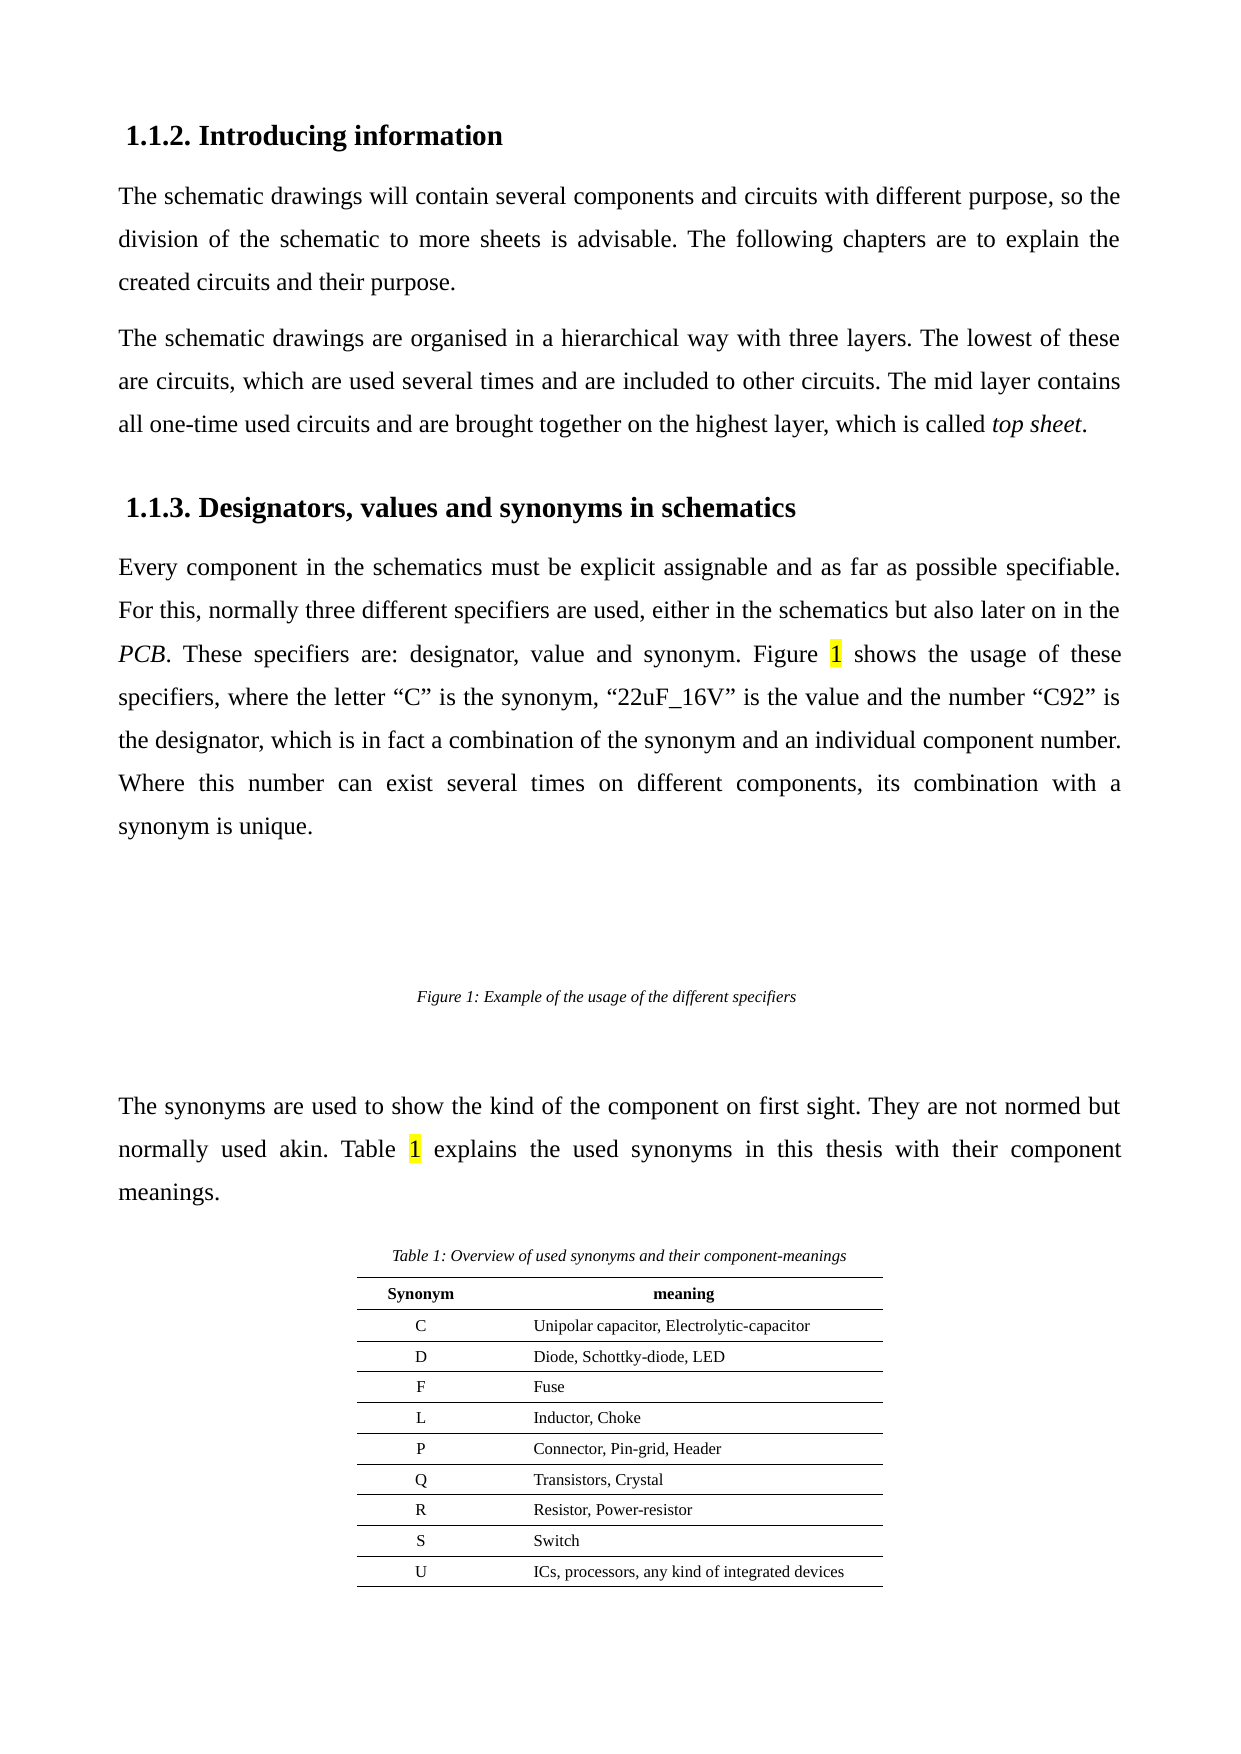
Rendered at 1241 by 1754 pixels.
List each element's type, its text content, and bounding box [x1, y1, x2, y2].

table_header Synonym [357, 1278, 484, 1309]
text Figure 1: Example of the usage of the different specifiers [417, 879, 823, 1006]
text Table 1: Overview of used synonyms and their component-meanings [118, 1246, 1122, 1265]
text The schematic drawings are organised in a hierarchical way with three layers. The lowest of these are circuits, which are used several times and are included to other circuits. The mid layer contains all one-time used circuits and are brought together on the highest layer, which is called top sheet. [118, 323, 1122, 438]
text The synonyms are used to show the kind of the component on first sight. They are not normed but normally used akin. Table 1 explains the used synonyms in this thesis with their component meanings. [118, 1091, 1122, 1206]
table_cell D [357, 1342, 484, 1371]
text Every component in the schematics must be explicit assignable and as far as possible specifiable. For this, normally three different specifiers are used, either in the schematics but also later on in the PCB. These specifiers are: designator, value and synonym. Figure 1 shows the usage of these specifiers, where the letter “C” is the synonym, “22uF_16V” is the value and the number “C92” is the designator, which is in fact a combination of the synonym and an individual component number. Where this number can exist several times on different components, its combination with a synonym is unique. [118, 552, 1122, 840]
table_cell Resistor, Power-resistor [484, 1495, 883, 1525]
table_cell Inductor, Choke [484, 1403, 883, 1433]
table_cell R [357, 1495, 484, 1525]
table_cell ICs, processors, any kind of integrated devices [484, 1557, 883, 1586]
subtitle Designators, values and synonyms in schematics [118, 490, 1122, 523]
table_cell Switch [484, 1526, 883, 1556]
table_cell Unipolar capacitor, Electrolytic-capacitor [484, 1310, 883, 1341]
subtitle Introducing information [118, 118, 1122, 152]
table_cell Diode, Schottky-diode, LED [484, 1342, 883, 1371]
table_cell F [357, 1372, 484, 1402]
table_cell S [357, 1526, 484, 1556]
table_cell Connector, Pin-grid, Header [484, 1434, 883, 1463]
table_cell U [357, 1557, 484, 1586]
table_header meaning [484, 1278, 883, 1309]
text The schematic drawings will contain several components and circuits with different purpose, so the division of the schematic to more sheets is advisable. The following chapters are to explain the created circuits and their purpose. [118, 181, 1122, 296]
table_cell Transistors, Crystal [484, 1465, 883, 1494]
table_cell C [357, 1310, 484, 1341]
table_cell Fuse [484, 1372, 883, 1402]
table_cell Q [357, 1465, 484, 1494]
table_cell P [357, 1434, 484, 1463]
table_cell L [357, 1403, 484, 1433]
